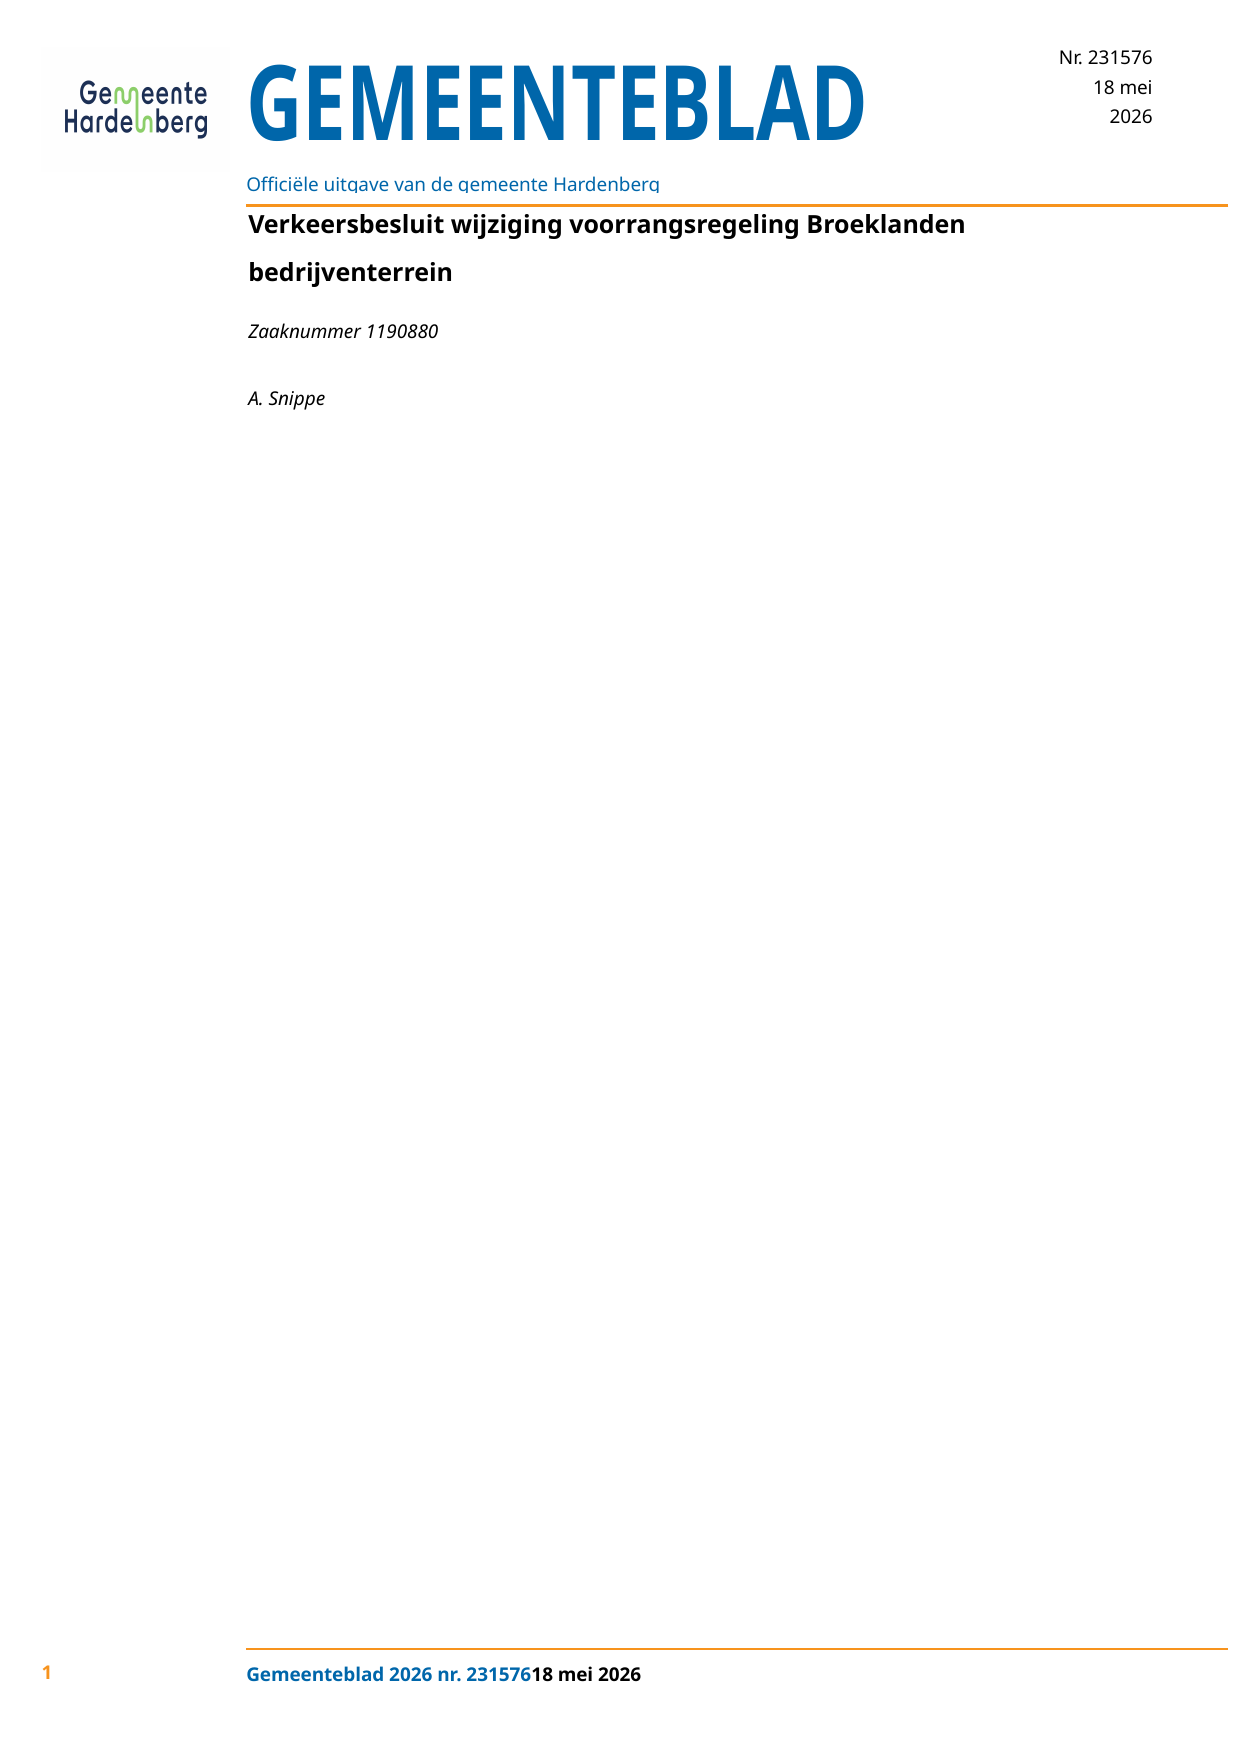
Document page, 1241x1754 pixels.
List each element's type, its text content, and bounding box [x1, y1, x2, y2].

text Verkeersbesluit wijziging voorrangsregeling Broeklanden bedrijventerrein [248, 207, 1152, 288]
text Zaaknummer 1190880 [248, 318, 1152, 344]
picture [41, 47, 231, 172]
text A. Snippe [248, 386, 1152, 411]
